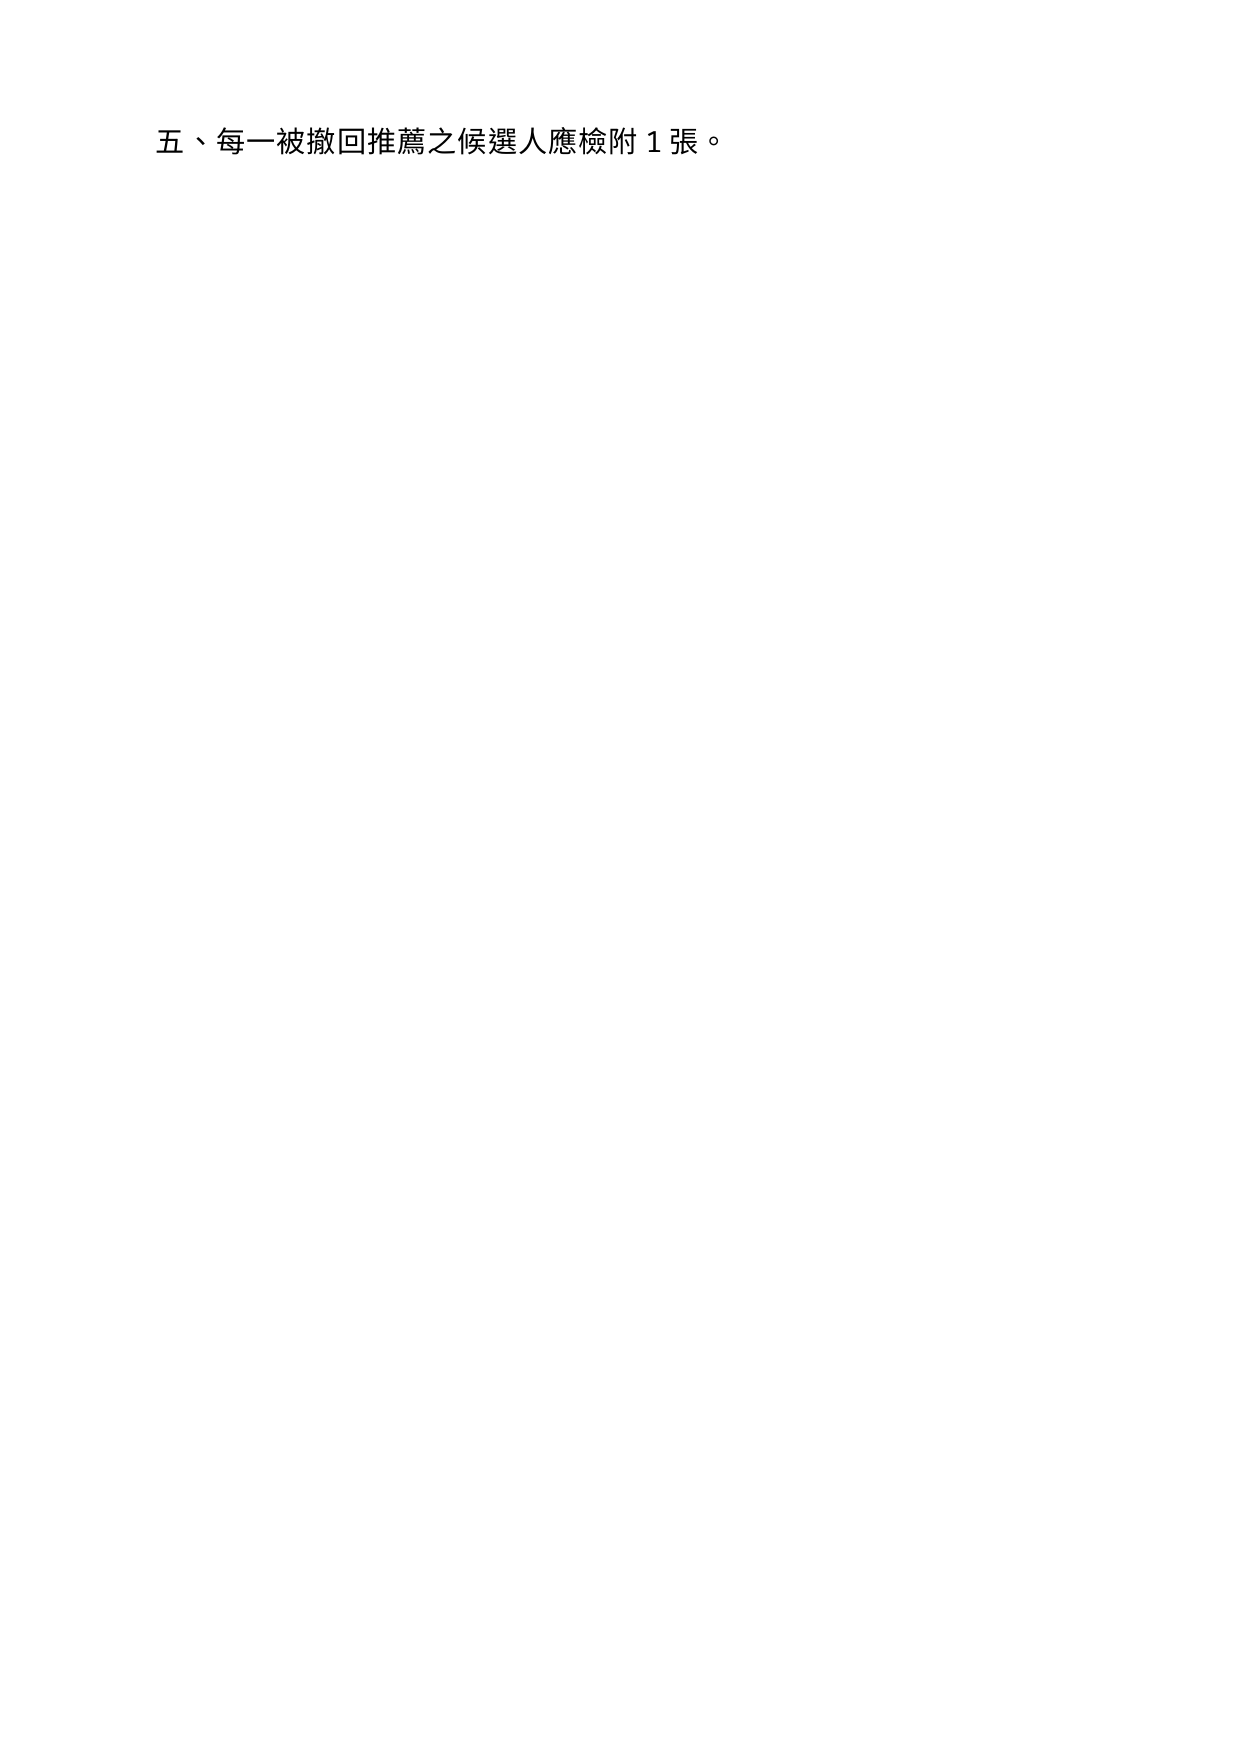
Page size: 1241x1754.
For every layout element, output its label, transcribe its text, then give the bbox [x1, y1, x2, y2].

text 五、每一被撤回推薦之候選人應檢附1張。 [156, 118, 1122, 161]
